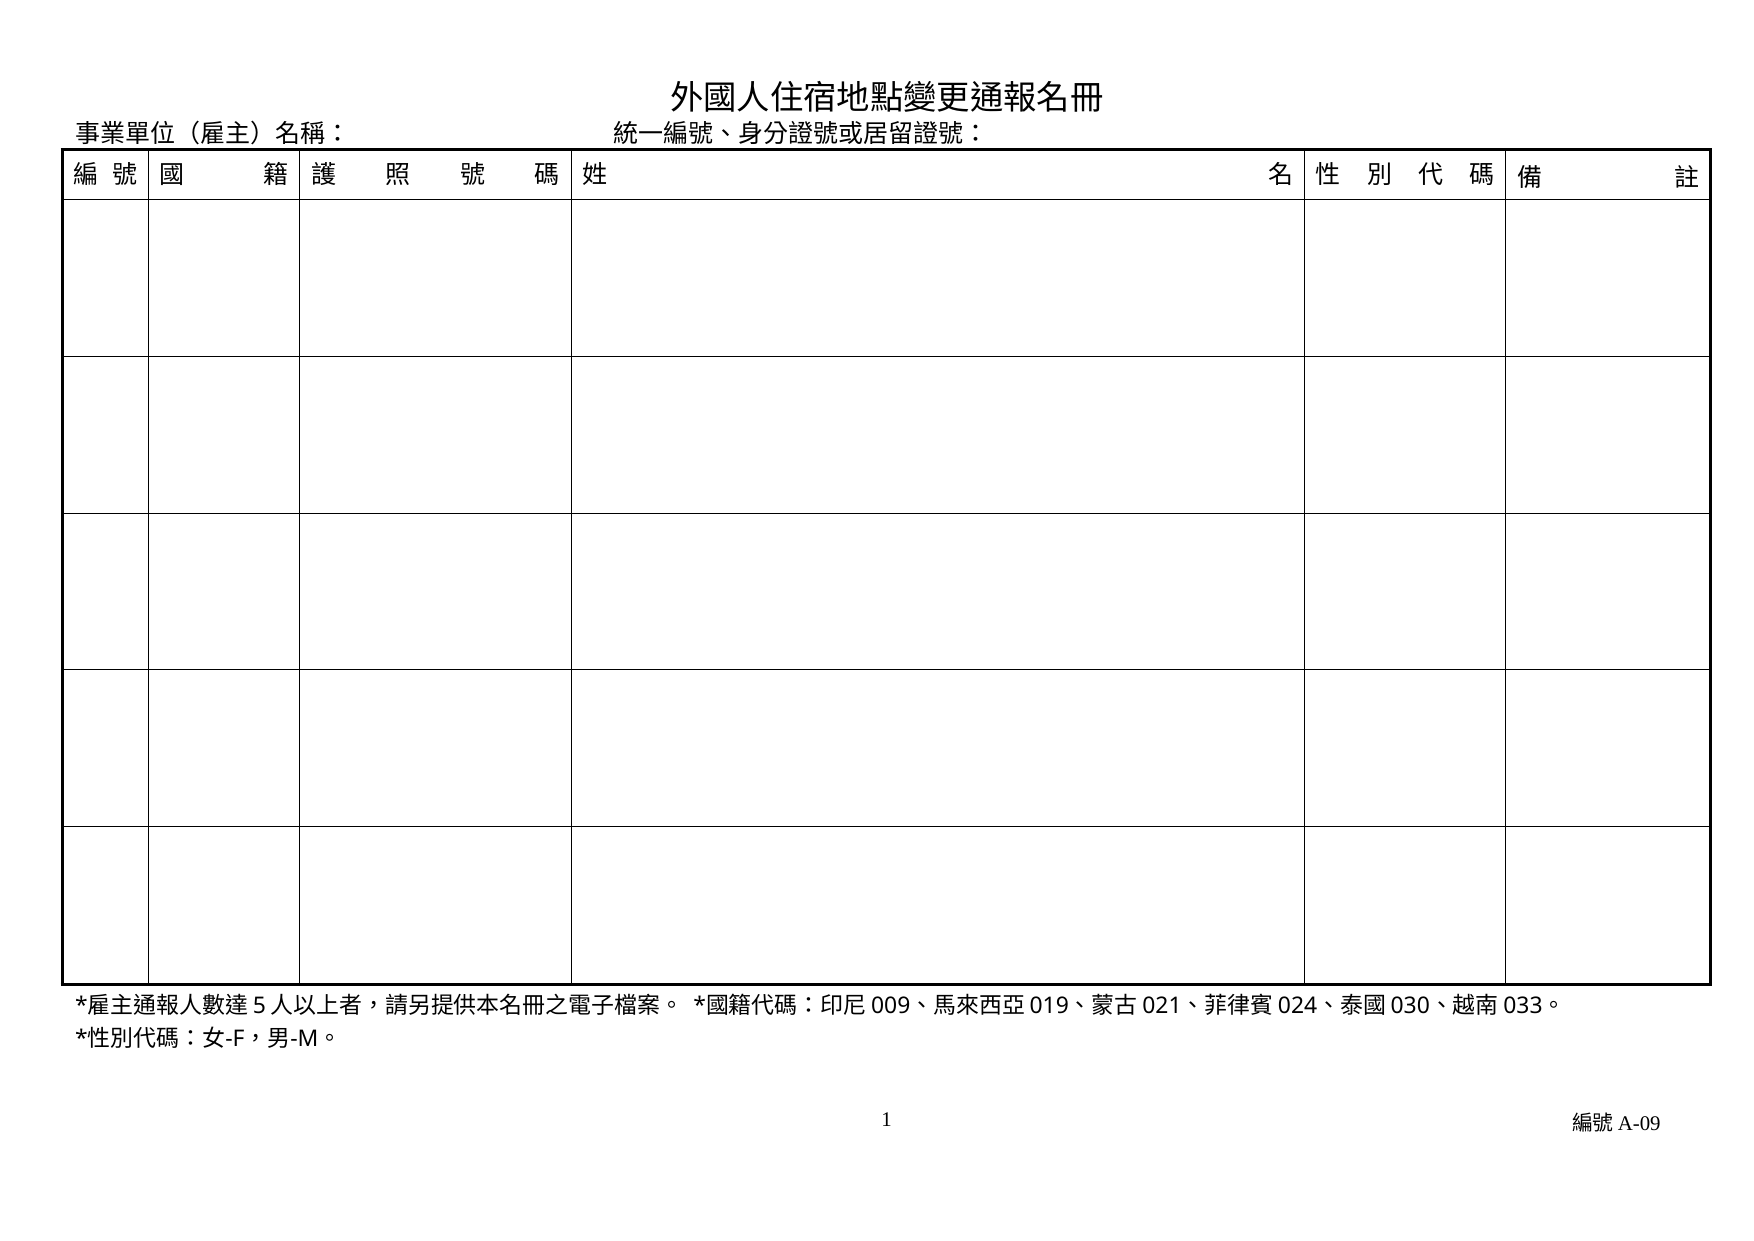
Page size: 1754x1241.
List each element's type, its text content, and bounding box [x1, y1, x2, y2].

table_cell [149, 827, 299, 983]
table_cell [64, 514, 148, 669]
table_header 編號 [64, 151, 148, 199]
table_cell [1506, 670, 1709, 826]
table_cell [149, 357, 299, 512]
table_header 姓名 [572, 151, 1304, 199]
table_header 備註 [1506, 151, 1709, 199]
table_cell [1506, 200, 1709, 356]
table_cell [64, 827, 148, 983]
table_cell [1305, 827, 1505, 983]
table_cell [300, 670, 571, 826]
text *性別代碼：女-F，男-M。 [75, 1020, 1698, 1053]
table_cell [149, 200, 299, 356]
table_cell [1305, 200, 1505, 356]
table_cell [300, 200, 571, 356]
table_cell [64, 670, 148, 826]
table_cell [300, 827, 571, 983]
text *雇主通報人數達5人以上者，請另提供本名冊之電子檔案。 *國籍代碼：印尼009、馬來西亞019、蒙古021、菲律賓024、泰國030、越南033。 [75, 986, 1698, 1020]
table_header 國籍 [149, 151, 299, 199]
table_cell [1305, 357, 1505, 512]
table_header 護照號碼 [300, 151, 571, 199]
text 外國人住宿地點變更通報名冊 [75, 71, 1698, 119]
table_cell [572, 357, 1304, 512]
table_cell [572, 200, 1304, 356]
table_cell [149, 514, 299, 669]
table_cell [1305, 670, 1505, 826]
table_cell [64, 357, 148, 512]
table_cell [572, 670, 1304, 826]
table_cell [572, 827, 1304, 983]
table_cell [1305, 514, 1505, 669]
table_cell [149, 670, 299, 826]
table_cell [1506, 514, 1709, 669]
table_cell [1506, 827, 1709, 983]
table_cell [1506, 357, 1709, 512]
table_cell [572, 514, 1304, 669]
text 事業單位（雇主）名稱： 統一編號、身分證號或居留證號： [75, 119, 1698, 148]
table_cell [300, 357, 571, 512]
table_header 性別代碼 [1305, 151, 1505, 199]
table_cell [300, 514, 571, 669]
table_cell [64, 200, 148, 356]
